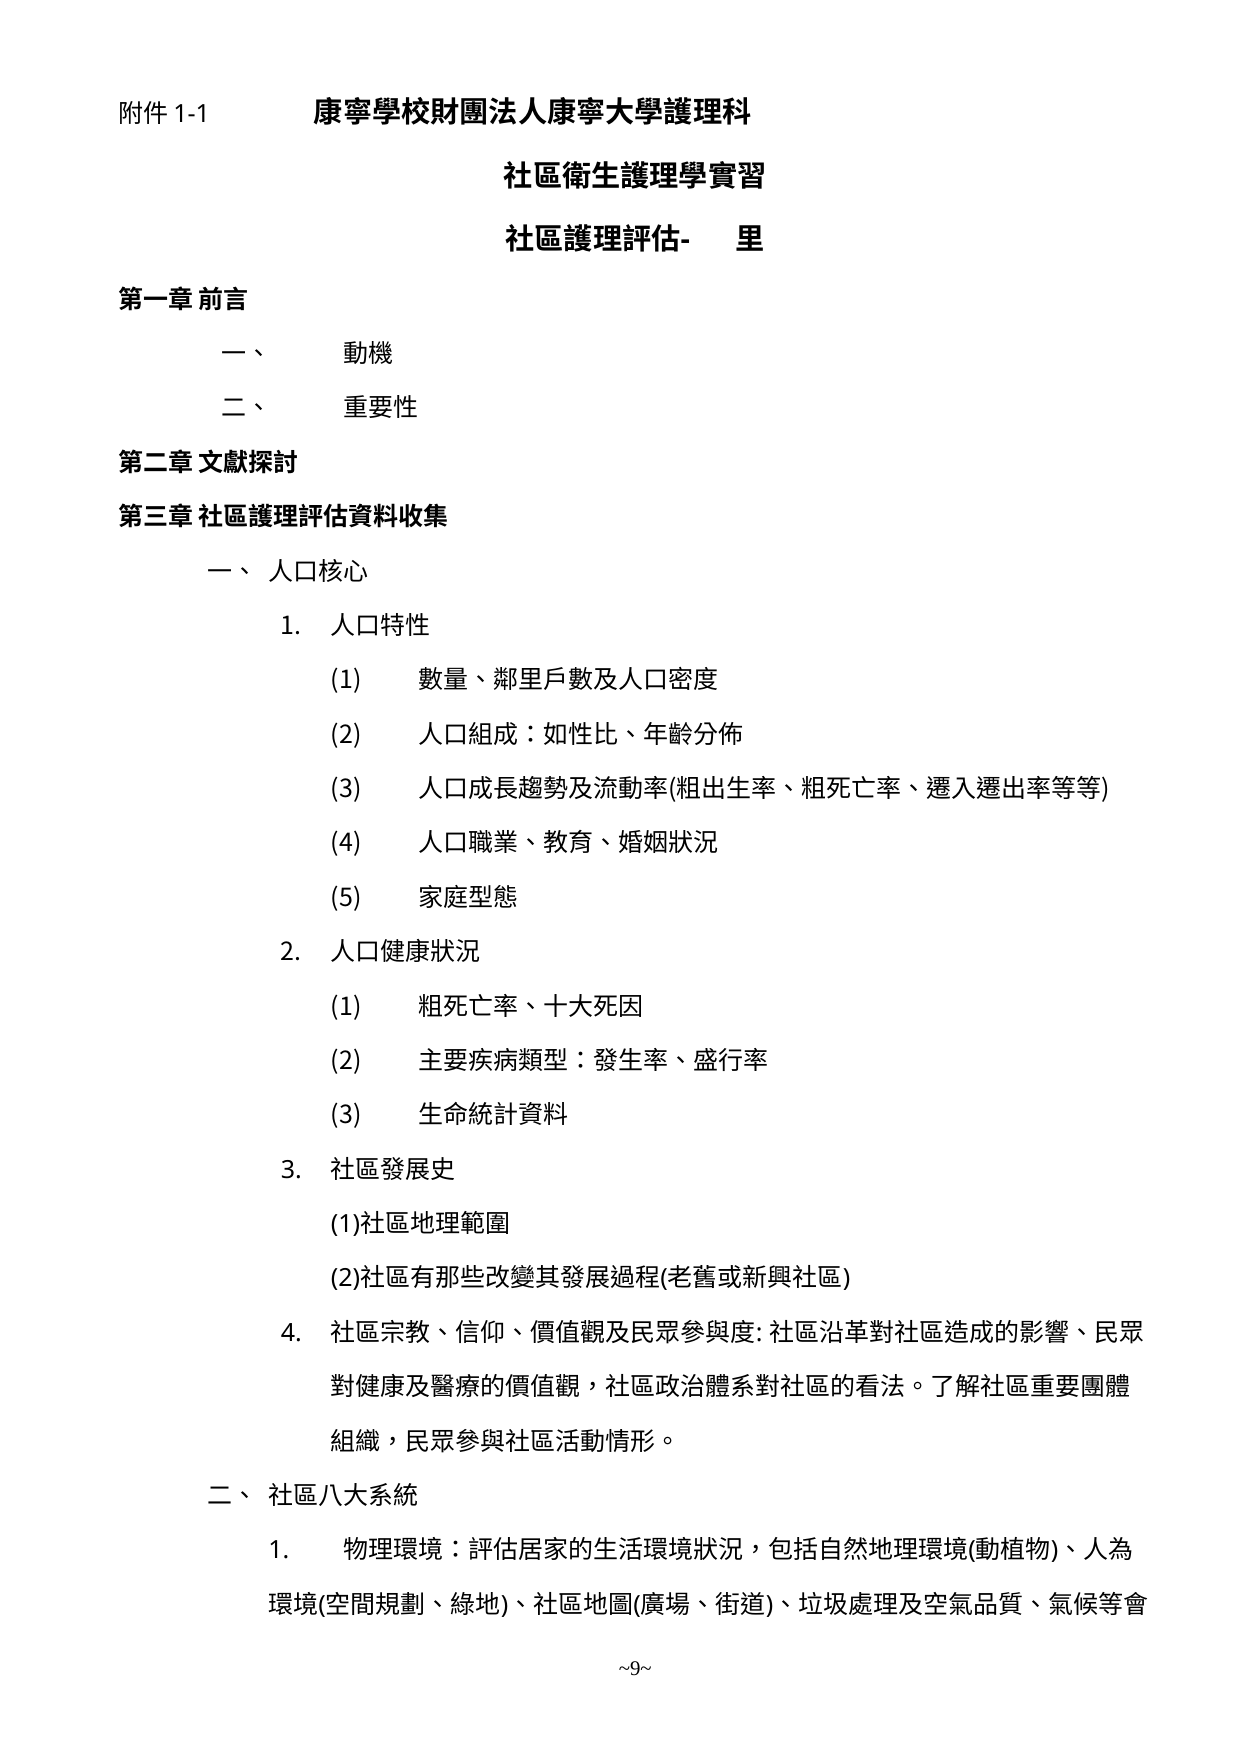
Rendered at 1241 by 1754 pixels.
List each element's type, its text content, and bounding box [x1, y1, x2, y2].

subtitle 第三章 社區護理評估資料收集 [118, 497, 1152, 533]
list 社區發展史 [281, 1149, 1152, 1185]
list 社區有那些改變其發展過程(老舊或新興社區) [331, 1258, 1152, 1294]
subtitle 粗死亡率、十大死因 [331, 986, 1152, 1022]
subtitle 人口成長趨勢及流動率(粗出生率、粗死亡率、遷入遷出率等等) [331, 768, 1152, 805]
list 重要性 [222, 388, 1152, 424]
subtitle 人口核心 [207, 551, 1152, 587]
text 社區護理評估- 里 [118, 216, 1152, 258]
list 社區宗教、信仰、價值觀及民眾參與度: 社區沿革對社區造成的影響、民眾對健康及醫療的價值觀，社區政治體系對社區的看法。了解社區重要團體組織，民眾參與社區活動情形。 [281, 1312, 1152, 1457]
text 第一章 前言 [118, 279, 1152, 315]
subtitle 數量、鄰里戶數及人口密度 [331, 660, 1152, 696]
subtitle 生命統計資料 [331, 1095, 1152, 1131]
subtitle 家庭型態 [331, 877, 1152, 913]
text 社區衛生護理學實習 [118, 152, 1152, 194]
subtitle 人口健康狀況 [281, 932, 1152, 968]
subtitle 人口組成：如性比、年齡分佈 [331, 714, 1152, 750]
list 社區八大系統 [207, 1475, 1152, 1512]
subtitle 人口特性 [281, 605, 1152, 642]
subtitle 人口職業、教育、婚姻狀況 [331, 823, 1152, 859]
list 社區地理範圍 [331, 1203, 1152, 1240]
list 物理環境：評估居家的生活環境狀況，包括自然地理環境(動植物)、人為環境(空間規劃、綠地)、社區地圖(廣場、街道)、垃圾處理及空氣品質、氣候等會 [268, 1530, 1152, 1620]
list 動機 [222, 333, 1152, 370]
subtitle 主要疾病類型：發生率、盛行率 [331, 1040, 1152, 1077]
text 附件1-1 康寧學校財團法人康寧大學護理科 [118, 89, 1152, 131]
subtitle 第二章 文獻探討 [118, 442, 1152, 478]
